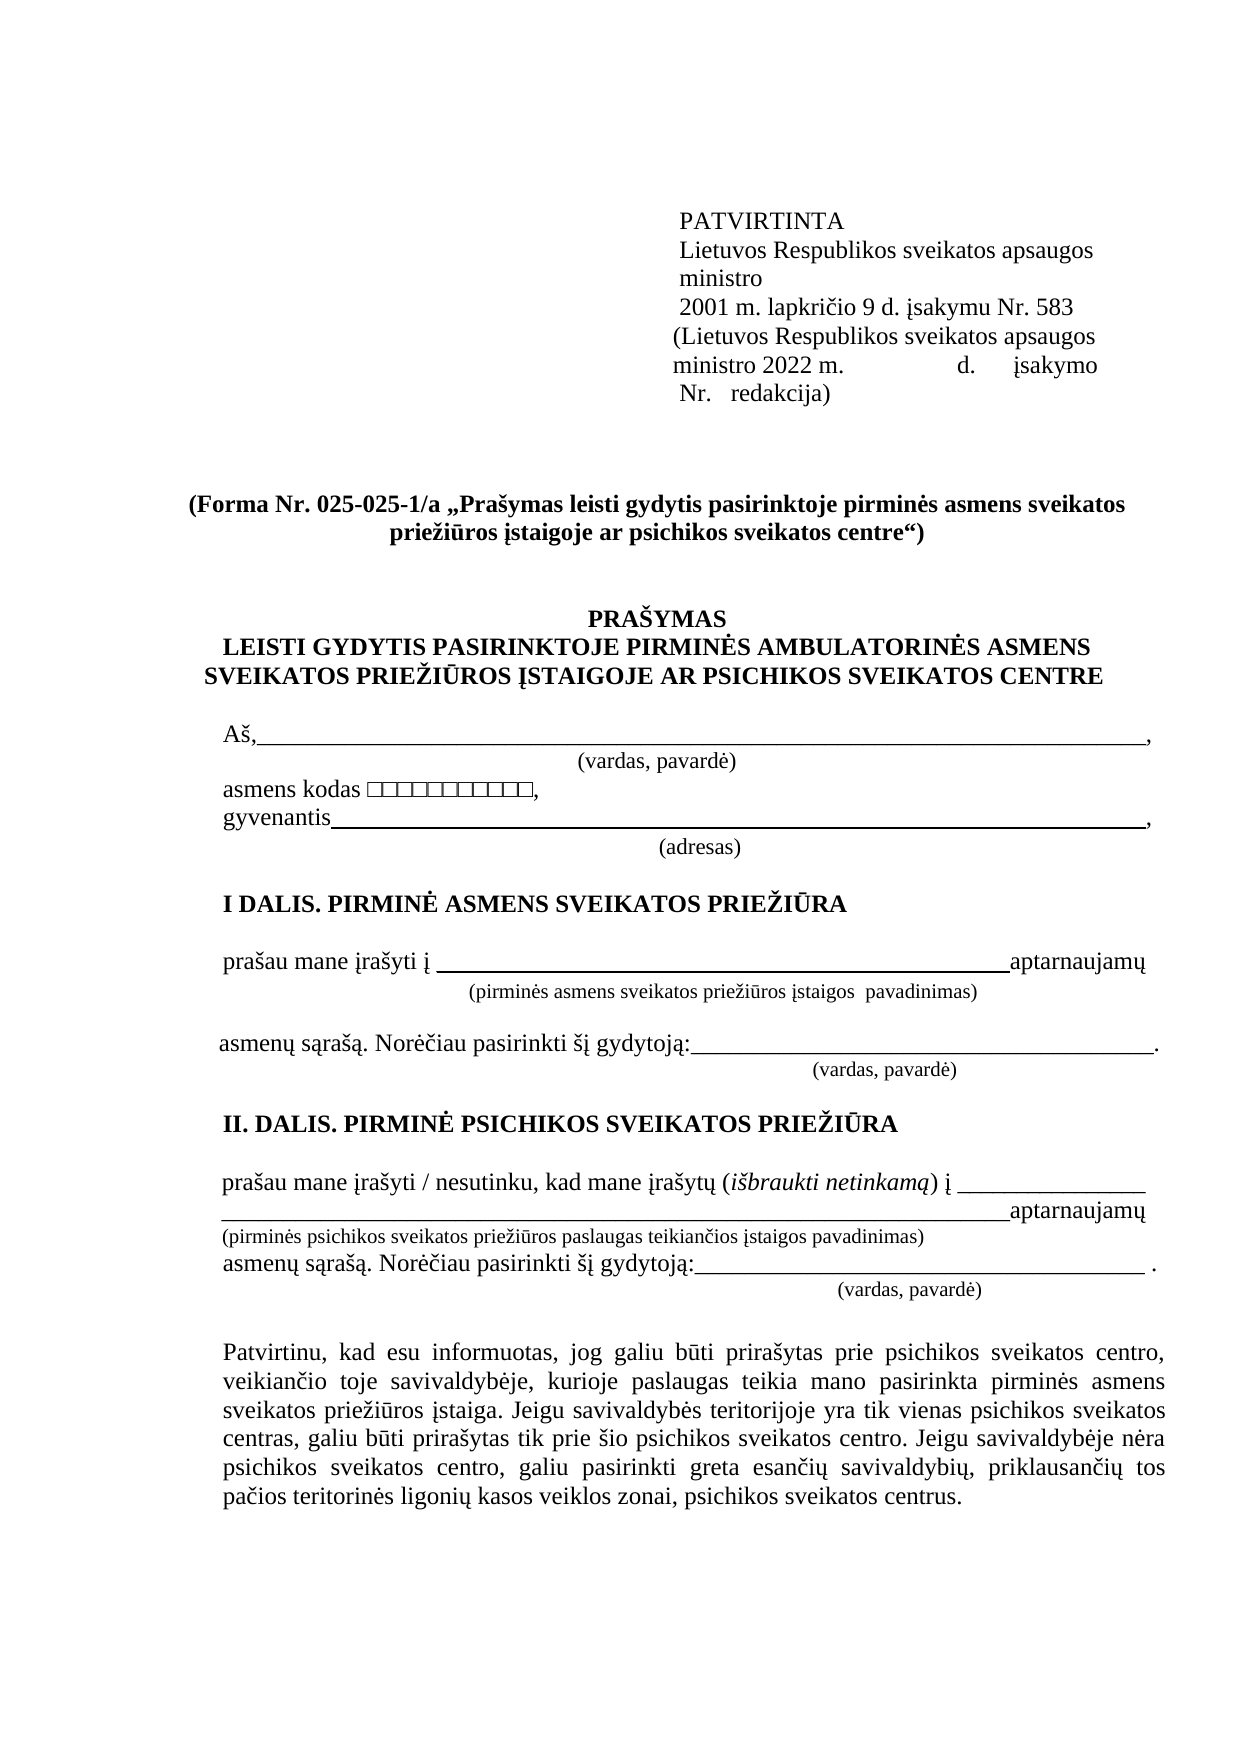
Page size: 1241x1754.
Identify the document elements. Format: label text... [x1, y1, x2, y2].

text (pirminės asmens sveikatos priežiūros įstaigos pavadinimas) [148, 975, 1166, 1004]
text PATVIRTINTA [679, 206, 1166, 235]
text I DALIS. PIRMINĖ ASMENS SVEIKATOS PRIEŽIŪRA [148, 889, 1166, 917]
text Nr. redakcija) [679, 378, 1166, 407]
text (Lietuvos Respublikos sveikatos apsaugos [598, 321, 1166, 350]
text asmenų sąrašą. Norėčiau pasirinkti šį gydytoją:____________________________________ . [148, 1248, 1166, 1277]
text Patvirtinu, kad esu informuotas, jog galiu būti prirašytas prie psichikos sveikatos centro, veikiančio toje savivaldybėje, kurioje paslaugas teikia mano pasirinkta pirminės asmens sveikatos priežiūros įstaiga. Jeigu savivaldybės teritorijoje yra tik vienas psichikos sveikatos centras, galiu būti prirašytas tik prie šio psichikos sveikatos centro. Jeigu savivaldybėje nėra psichikos sveikatos centro, galiu pasirinkti greta esančių savivaldybių, priklausančių tos pačios teritorinės ligonių kasos veiklos zonai, psichikos sveikatos centrus. [223, 1337, 1166, 1510]
text II. DALIS. PIRMINĖ PSICHIKOS SVEIKATOS PRIEŽIŪRA [148, 1109, 1166, 1138]
text prašau mane įrašyti / nesutinku, kad mane įrašytų (išbraukti netinkamą) į aptarnaujamų [222, 1167, 1166, 1224]
text asmens kodas □□□□□□□□□□□, [148, 774, 1166, 802]
text prašau mane įrašyti į aptarnaujamų [148, 946, 1166, 975]
text LEISTI GYDYTIS PASIRINKTOJE PIRMINĖS AMBULATORINĖS ASMENS SVEIKATOS PRIEŽIŪROS ĮSTAIGOJE AR PSICHIKOS SVEIKATOS CENTRE [148, 632, 1166, 690]
text (vardas, pavardė) [148, 1057, 1166, 1081]
text 2001 m. lapkričio 9 d. įsakymu Nr. 583 [679, 292, 1166, 321]
text Aš,______________ , [148, 719, 1166, 747]
text asmenų sąrašą. Norėčiau pasirinkti šį gydytoją:_____________________________________. [148, 1028, 1166, 1057]
text Lietuvos Respublikos sveikatos apsaugos ministro [679, 235, 1166, 292]
text (adresas) [148, 831, 1166, 860]
text PRAŠYMAS [148, 604, 1166, 632]
text (vardas, pavardė) [148, 1277, 1166, 1301]
text (pirminės psichikos sveikatos priežiūros paslaugas teikiančios įstaigos pavadinimas) [148, 1224, 1166, 1248]
text (Forma Nr. 025-025-1/a „Prašymas leisti gydytis pasirinktoje pirminės asmens sveikatos priežiūros įstaigoje ar psichikos sveikatos centre“) [148, 489, 1166, 546]
text ministro 2022 m. d. įsakymo [598, 350, 1166, 378]
text gyvenantis , [148, 802, 1166, 831]
text (vardas, pavardė) [148, 747, 1166, 774]
